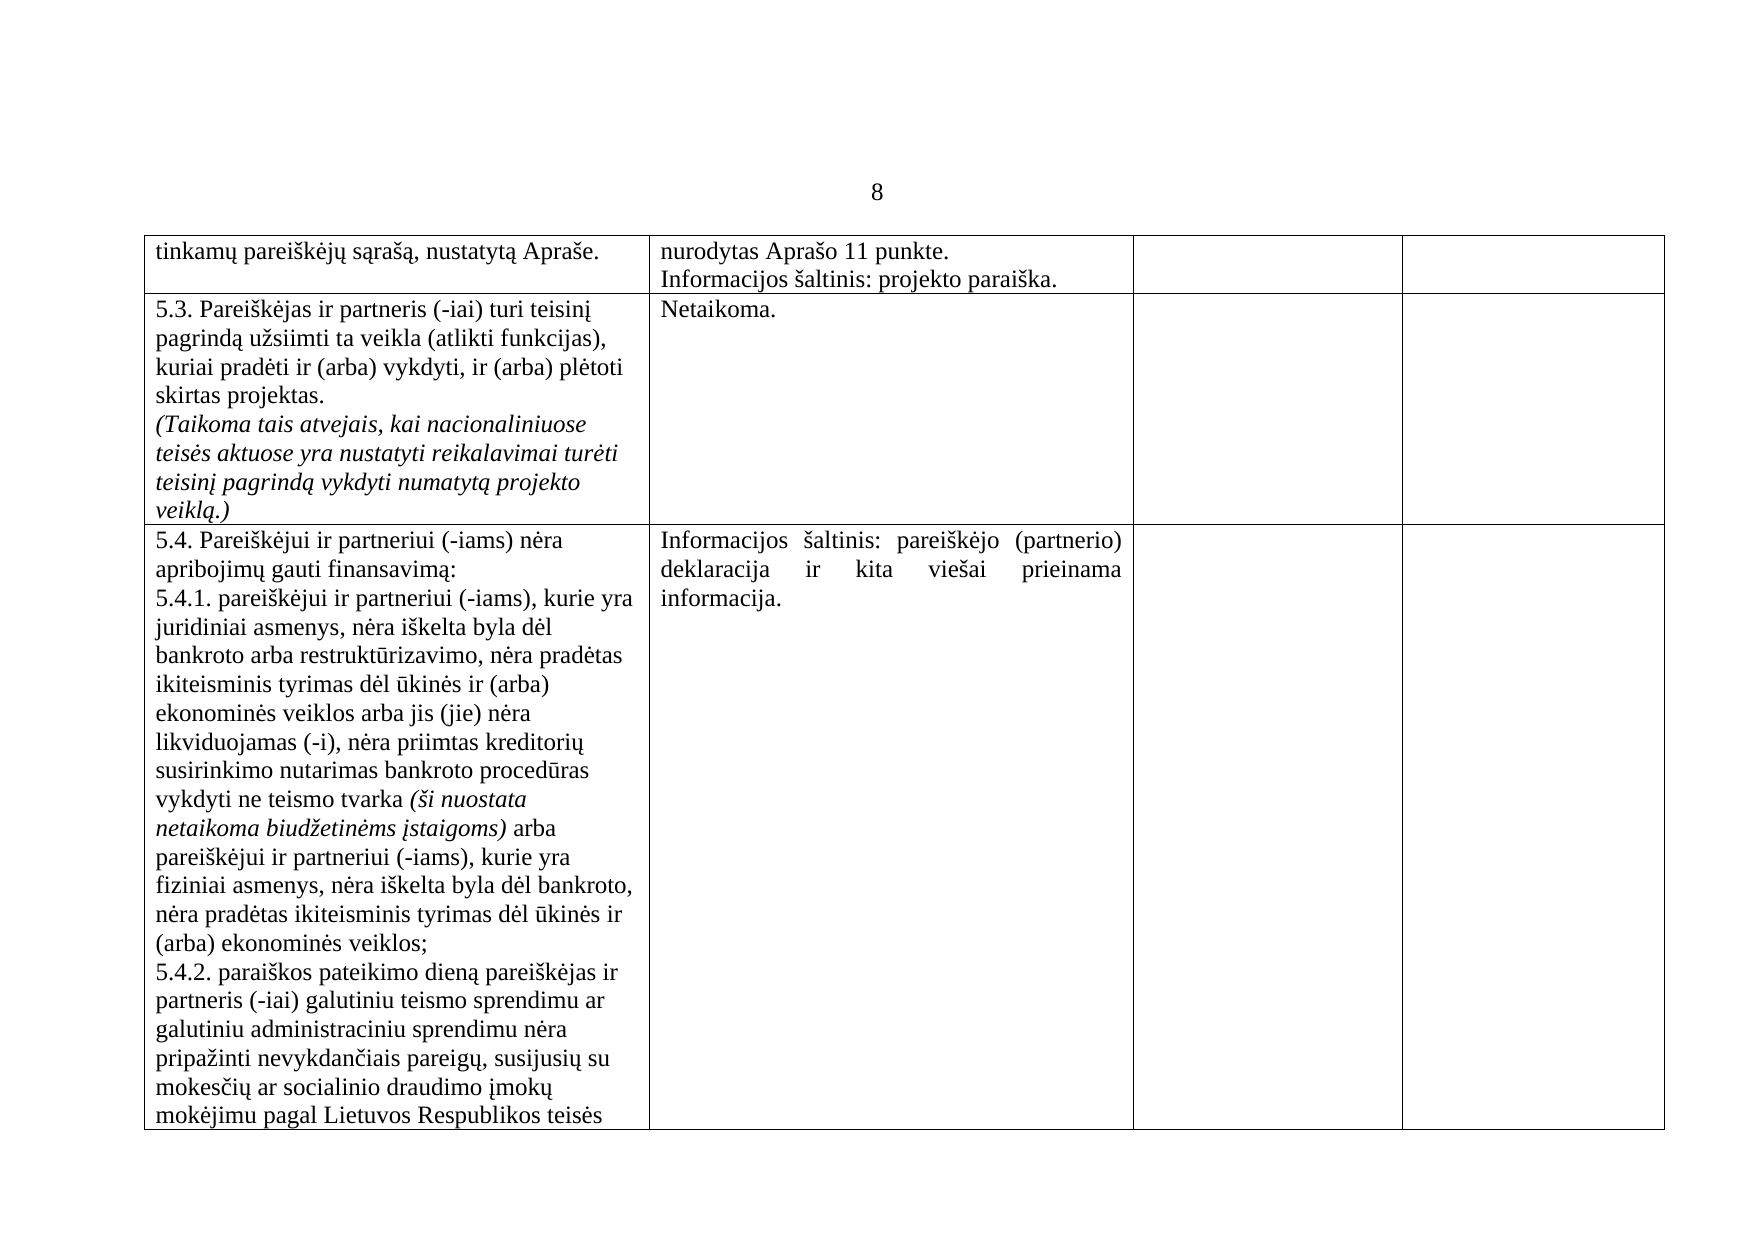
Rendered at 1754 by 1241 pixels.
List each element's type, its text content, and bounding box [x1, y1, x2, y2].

table_cell tinkamų pareiškėjų sąrašą, nustatytą Apraše. [145, 236, 649, 293]
table_cell [1134, 294, 1402, 524]
table_cell 5.4. Pareiškėjui ir partneriui (-iams) nėra apribojimų gauti finansavimą: 5.4.1. pareiškėjui ir partneriui (-iams), kurie yra juridiniai asmenys, nėra iškelta byla dėl bankroto arba restruktūrizavimo, nėra pradėtas ikiteisminis tyrimas dėl ūkinės ir (arba) ekonominės veiklos arba jis (jie) nėra likviduojamas (-i), nėra priimtas kreditorių susirinkimo nutarimas bankroto procedūras vykdyti ne teismo tvarka (ši nuostata netaikoma biudžetinėms įstaigoms) arba pareiškėjui ir partneriui (-iams), kurie yra fiziniai asmenys, nėra iškelta byla dėl bankroto, nėra pradėtas ikiteisminis tyrimas dėl ūkinės ir (arba) ekonominės veiklos; 5.4.2. paraiškos pateikimo dieną pareiškėjas ir partneris (-iai) galutiniu teismo sprendimu ar galutiniu administraciniu sprendimu nėra pripažinti nevykdančiais pareigų, susijusių su mokesčių ar socialinio draudimo įmokų mokėjimu pagal Lietuvos Respublikos teisės [145, 525, 649, 1129]
table_cell [1403, 525, 1664, 1129]
table_cell [1134, 525, 1402, 1129]
table_cell Netaikoma. [650, 294, 1133, 524]
table_cell [1403, 294, 1664, 524]
table_cell nurodytas Aprašo 11 punkte. Informacijos šaltinis: projekto paraiška. [650, 236, 1133, 293]
table_cell [1134, 236, 1402, 293]
table_cell [1403, 236, 1664, 293]
table_cell Informacijos šaltinis: pareiškėjo (partnerio) deklaracija ir kita viešai prieinama informacija. [650, 525, 1133, 1129]
table_cell 5.3. Pareiškėjas ir partneris (-iai) turi teisinį pagrindą užsiimti ta veikla (atlikti funkcijas), kuriai pradėti ir (arba) vykdyti, ir (arba) plėtoti skirtas projektas. (Taikoma tais atvejais, kai nacionaliniuose teisės aktuose yra nustatyti reikalavimai turėti teisinį pagrindą vykdyti numatytą projekto veiklą.) [145, 294, 649, 524]
